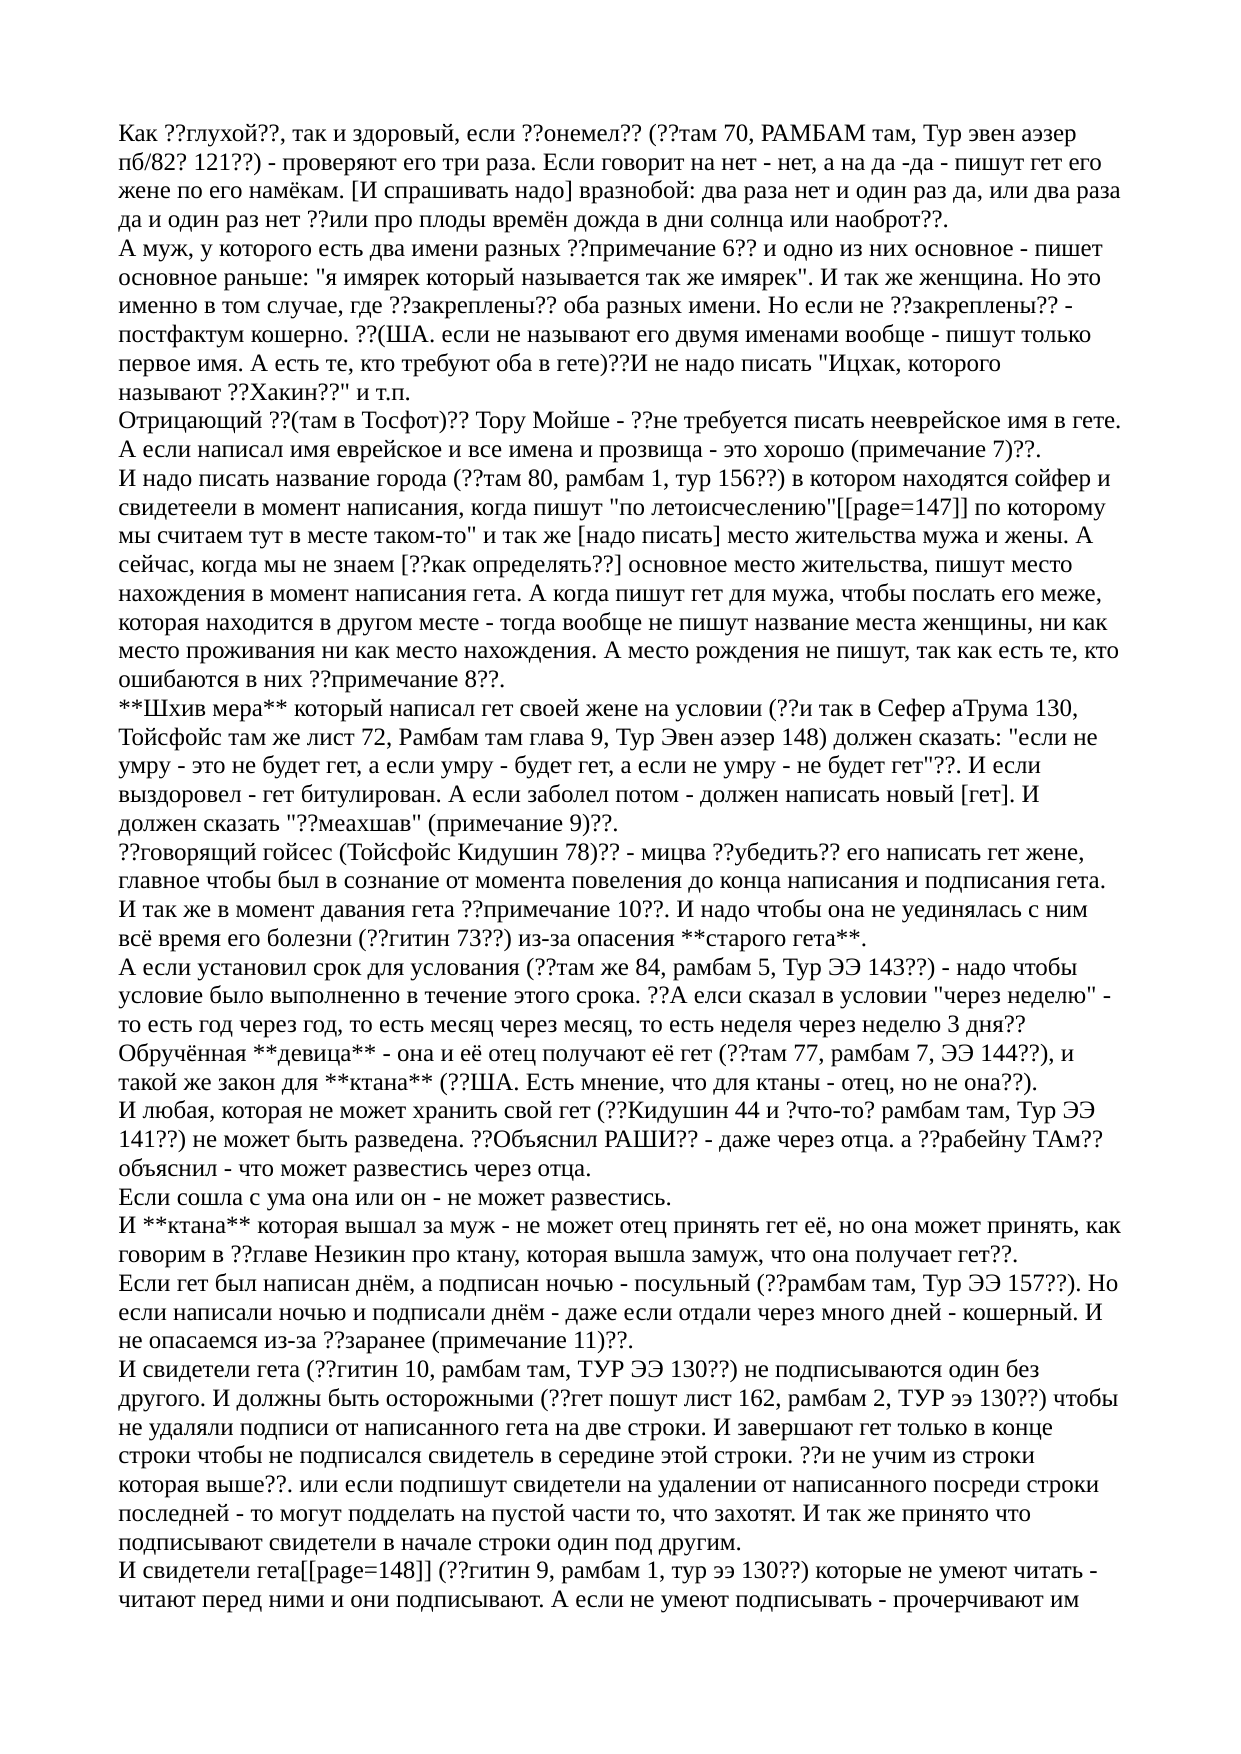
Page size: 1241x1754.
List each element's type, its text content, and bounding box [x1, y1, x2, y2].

text [[mizva=]]??РАМБАМ, законы разводов, глава 1??, ??СМАГ повеливающая заповедь 20??, ??ТУР Эвен Аэзер 119?? Развестись с женой, ??как написано (Дворим 22): "если найдёшь в ней что-то неприличное и напишет ей[[page=142]] сефер крисус и даст в её руку"??. Эрвас довор - например, (??Ксубойс 101, СМАГ законы кидушин 45, РАМБАМ законы свадьбы 24??) нарушает законы Мойше, кормит [мужа] пищей, от которой не отделён майсер, имеет интимные отношения с мужем, когда она нида, не ??ему халу??, даёт обеты и не выполняет; или же нарушает еврейский закон: выходит наружу с непокрытой головой, даже с заплетёнными волосами, есил выходит в общественное владение или для нас ??что-то вместо косы??, но из двора во двор через переулок - можно; или ?? что-то розу напротив лица?? и объясняет ??рабейну Хананэль??, что ??что-то?? шерсть (??Ерушалми 31) красную напротив лица, чтобы лицо приобрело красный оттенок; или болтает с юношами ??Сноска 1: или что ? на рынке и показывала плечи людям, или требовала супружеских обязанностей от мужа громко или что соседки её слышали как она говорит о супружеских обязанностях или что она проклинает отца мужа при муже (ША 115. А есть мнение, что и сама с собой. И то же если проклинала мужа в его присутствии)??. ??И сказали в Тойсфойс (и так приводится в Ерушалми 47 и с Сота)?? что нужно предупреждение, чтобы она лишилась ктубы, а если не предупредили её - выходит и даёт ей ктубу. И из постановлений рабейну Гершона ?? что-то ?? что не разводят при этом [только], а тольео если есть свидетелеи этому. И сказали ??мудрецы (Евамот 112, Гитин 49, Рамбам глава 1 разводы):?? "выучили основу разводов из Торы: "и будет, если не найдёт милости в глазах его и напишет ей" - учит нас, что разводит только по своему желанию, а если развёл не по своему желанию - не разведена. Но женщина разовдится даже без её желания ??(ША 119, рабейну Гершон наложил херем на тех, кто разводит без желания жены)??". Но бывает ??(Ктубот 77, РАМБАМ ? законы брака, СМАГ повеливающие 48, Эвен аэзер 154)??, что заставляют [мужа] развестись с женой ??прокажённого и бааль пульфус (у которого плохой запах изо рта) и заставляют Б-гом Израиля (ША и так же тот, кто занимаеся блудом и жена жалуется на него и есть свидетели, которые видели его с ?проститутками? и другие вещи, см там)??. И заставляют его при помощи неевреев сделать то, что сказали ему евреи. И [муж] должен сказать "я хочу" и ??анулировать ? перед?? передачей [гета]. И как анулирует ??что-то??? Должены сказать свидетели: "скажи перед нами, что любые слова ??которые я скажу?? которые приведут к тому, что отменяется гет - они недействительны" и он отвечает "да". И так же должны прочитать гет два раза: одни раз перед передачей и второй раз - после передачи. И стих учит (??Кидушин 5, Гитин 21, РАМБАМ 1 разводов, Эвен аэзер 124??) что разводится только написанным и ничем другим. И сюда же относится требование, чтобы чернила и клаф были [куплены на деньги мужа или принадлежали] мужу. И так же сказал мудрецы ??в главе гет пошут?? что должен ??определить?? муж плату сойфера и стоимость чернил, но при этом разрешили мудрецы, чтобы работу сойфера оплатила жена, чтобы не осталась она агуной. И постановлии мудрецы ??что плата эта [которую даёт жена] принадлежит мужу, так как эфкер БД - эфкер и что-то делает и даёт, как сказано в Гитин (глава 2 лист 20 там и лист 87) "ей" - чтобы был написан для неё. И ещё толковали "и напишет ей" ??(лист 21, 82, РАМБАМ там же глава 1, Эвен аэзер 137)??, а не ей и её подруге, так как не разводят двух женщин одним гетом. "сефер критут" - чтобы смысл этого текста ??полностью был о разводе??, как говорим ??лесфирас дворим у деосо??.[[page=143]] И так же толкуем из "крисус" - то, что разрывает между ним и ей, чтобы не было никакого условия в гете ??примечание 2: - НАДО ПЕРЕВЕСТИ??. "И даст ей в руку" - учит ??откуда?? что не разведена, пока не даст гет в руку или в руку её посланника, которая как её рука или во двор её, который как её рука. Но если положил гет на землю и сказал "возьми твой гет с земли" - это ничего не значит. И так же ??(там же 78)?? если гет был привязан к его руке или к руке его посланника и ??взяла оттуда?? это ничего не значит. Но если ??наклонил?? ей тело или наклонил ей руку, так что гет ??упал?? - это гет. Написал ей ??Кидушин 5, ЭаЭ 136?? "я не твой бааль/иш/арус" - не гет, ??так как написано "и отправит из дома" а не "отправит себя".?? "и напишет ... и даст" ??Гитин 21, ТУР 154?? - чтобы не хватало только написать и дать, исключая случай, где нужно ещё отрезать перед тем как дать, после написания. И поэтому если написал на прикреплённом к земле, даже если подписали свидетели после того, как оторвали и дал ей - это не гет. И так же если подреал клаф - есть те, кто посулят, если это было необходимо. но если сделал это для крастоы гета - это как просто "митасек" и кошерно (??ША. и изначально надо отрезать всё даже до линовки??). И дать надо в рамках развода, как сказано "сефер критут и даст в руку ей" - следовательно, даст его в качестве сефер критут, но если дал ей как долговое обязательство (??там же лист 78??) или мезузы итп, или дал в руку, а она спит и разбудил, и вот - [гет] в её руке - это не гет. А если сказал ей потом - вот твой гет - это гет, как сказал Раби в главе ??азйорек (там же)?? что алоха по его мнению. Сказал свидетелям "смотрите [вот] гет, который я даю ей" а [потом] сказал "??возьми?? эту долговую расписку" - это кошерно, так как сказал двум свидетелям, что даёт в рамках развода, а то, что сказал [что] это долговая расписка - потому что стесняется перед ней (??ША. А есть мнения, что [если] сказал свидетелям "смотрите ..." [она разведена, это только если сказал это] в её отсутствие. но при ней - разведена под сомнением??). Разводящий должен сказать когда даёт гет "вот твой гет", "это твой гет" и тому подобное, а если дал ей в руку и ничего не сказал - то это посульно. Но если говорил с ней о разводе с самого начала, а потом дал ей гет в руку и ничего не сказал - это кошерный гет (??ША??. И главное чтобы женщина знала, что разводится им или чтобы он сообщил ей об этом потом), как раби Йоси, который сказал так ??в первой главе Кидушин??. И надо чтобы дал ей гет перед кошерными свидетелями, как сказано "по двум свидетелям произойдёт дело", и даже если это те же свидетели, который подписались в гете - кошерно. ??Учили: раби Элиэзер говорит: даже если свидетели не подписались на гете но дал его ей перед свидетелями - кошерно??, так как свидетели передачи разрезают [=дают силу гету], а не свидетели подписывающие, так как закон как раби Элиэзер, который сказал, что свитдетели на гете подписываются только из-за **тикун олам**. И это касается гетов, но при продаже - даже свидетели подписвающиеся помогают без свидетелей передачи (??ША??. ??Так же в гете кошерно. А есть мнения что в гете посульно и изначально принято брать свидетелей подписавшихся и передавать гет перед ними??). А елси гет был **мезуяф митойхой** - посульно (??там Арба Турим Эвен аЭзер 130??). И принято в мире (??из книги Трума 101 и 102??) писать в гете 12 строк как гематрия слова "гет". Пишуший должен писать по [тому же] закону [по которому пишут] Сефер Тора, чтобы буквы были окружены **гвилем**. А елси дал гет [где буквы] не окуржены **гвилем** - говорит РИ что не надо его посулить из-за этого, однако не требуется ??лезайн? лезаен? ?? (??ША и мойхин 36??)[[page=144]]. И пишет (??там же лист 20??) ?? пропуск на тему того, как писать буквы?? И должен писать для конкретного мужчины и женщины (??Звохим 23 Гитин 24, Рамбам глава 3 разовдов, Тур Эвен аэзер 131??). И подписать для конкретного мужчины и женщины. И должны свидетели присутствовать во время написания сойфером первой строки как и так же шлиах, который будет нести гет. И надо чтобы муж сказал сойферу и свидетелям: ??"пишите и подписывайте столько гетов, сколько хотите [чтобы в итоге получились] кошерные геты по мнению мудрецов города", так как может быть напишут кошерный гет и не даст его [муж жене] так как люди будут посулить его не по закону, а раз на самом деле по закону он кошерный можно сказать что свидетели уже сделали своё дело [и тогда следующий гет, написанный ими будет некошреным, так как уже не по посланию мужа]??. ??и на эту тему тоже есть сомневающиеся и говорящие, что должен муж повелеть сойферу и свиделем по поводу каждого гета?? (??ША 122 и так же принято, что повторяет про каждый гет??). Все кошерны писать гет (??там е 22, рамбам глава 3 разводов??), даже глухонемой, сумасшедший и ребёнок если взрослый стоит над ними и обучает ??примечание 3??. А тот, кто приносит гет из заморской страны (??там 20, рамбам глава 7 разоводов, Тур Эвен аэзер 142??) должен сказать "передо мной написан и передо мной подписан" (??ША. сейчас даже в Израиле должнен сказат "передо мой написан и передо мной подписан"??). Но если муж приносит - не должен (??ША. муж, который приносит гет - должен сказать "передо мной написан и передо мной подписан" чтобы не пришли к ошибке в случае шлиаха, так как сейчас не **бней Тора**). И так же двое которые приносят гет и оба посланники - не должны говорить. И когда шлиах приносит гет - должен сказать "вот твой гет от имярека мужа твоего и вот ты разведена от него и вот ты разрешена любому человеку". И **тойх гдей дибур** (??Тойсфойс там??) после давания должен сказать "передо мной написан и передо мной подписан" (??ША. или в момент когда даёт ей??). Но через длительное время после давания - не помогает. И даже ??из дома на чердак?? должен сказать[[page=145]] "передо мной написан и передо мной подписан" И муж (**там же**) назначает посланника отнести [гет], и посланник назначает посланника ??в суде? ??. А женщина назначает посланника для получнения гета из руки мужа, но [если гет надо получить] из руки посланника мужа не назначает посланника для получения изначально, но постфактум это кошерно, как ??раби Ханина??. И так же постановили ??рав Аи гаон и рав Альфас??. И все кошерны (??Гитин 23, Рамбам глава 6, Эвен Аэзер 140??) чтобы принести гет, даже женщины, которым не верят если они говорят "умер муж твой [=той женщины, для которой они несут гет]" [то есть, даже тем жещнинам, чьим свидетельствам о смерти мужа не верят, верят, когда они приносят от него гет], даже родственники, кроме глухонемного, ребёнка, нееврея, раба и слепого за пределами Израиля. ??Сказал Амеймар (там 19, РАмбам 1, Эвен Аэзер 135)??: двое при которых дают гет, должны прочитать два раза. И объясняет РИ: два раза - один раз до передачи и один раз после передачи. А если вообще не читали его - посульно. Но если прочитали сразу после передачи, хотя и не читали до, или читали до и не читали после передачи - постфактум кошерно. Учили (??там же 77, РАМБАМ 5 разоводов, Тур Эвен Аэзер 131??): кинул гет своей жене а она внутри[[page=146]] своего дома или внутри своего двора - разведена ??примечание 5??. Но в общественном владении - даже если [гет упал] в пределах 4 локтей [от неё] - не помогает, пока [гет] не окажется в её руке (??ША. Если бросил ей в пределах 4 её локтей и не входил муж в эти границы - она разведена, но изначально надо дать прямо в руку??). А когда свидетели подписываются в гете (??там 66. См РАМБАМ там глева 9, ТУР Эвен Аэзер 120??) надо чтобы не был сойфер один из них, как говорим там: "подписал сойфер и один свидетель - гет посульный" И так же если (??иткабель 67, РАМБАМ глава 22 разоводов, тур эвен аэзер 120 и см там??) сказал муж двум: ??"скажите сойферу и пусть напишет, свитеделям и пусть подпишут" - посульно, как говорим мы "пока не будет слышан голос его", чтобы исключить тех, кто разрешает в случае, когда сказал "скажите...". И хотя это как две хумры, которые исключают друг друга, поскольку не ясно нам, по кому закон, надо быть осторожным в обоих случаях?? И не должен посылать человек (??Тосефта Гитин 618, РАмбам глава 2, и см ТУР Эвен Аэзер 120??) записку сойферу и свидетелям, чтобы они написали ему гет и подписали, не важно, ??глухо-немой?? ли он или нет. Но женщина может назначить посланника для получения [гета] письмом. А ??глухонемой?? как взял жену намёком так и разводит намёком. Как ??глухой??, так и здоровый, если ??онемел?? (??там 70, РАМБАМ там, Тур эвен аэзер пб/82? 121??) - проверяют его три раза. Если говорит на нет - нет, а на да -да - пишут гет его жене по его намёкам. [И спрашивать надо] вразнобой: два раза нет и один раз да, или два раза да и один раз нет ??или про плоды времён дожда в дни солнца или наоброт??. А муж, у которого есть два имени разных ??примечание 6?? и одно из них основное - пишет основное раньше: "я имярек который называется так же имярек". И так же женщина. Но это именно в том случае, где ??закреплены?? оба разных имени. Но если не ??закреплены?? - постфактум кошерно. ??(ША. если не называют его двумя именами вообще - пишут только первое имя. А есть те, кто требуют оба в гете)??И не надо писать "Ицхак, которого называют ??Хакин??" и т.п. Отрицающий ??(там в Тосфот)?? Тору Мойше - ??не требуется писать нееврейское имя в гете. А если написал имя еврейское и все имена и прозвища - это хорошо (примечание 7)??. И надо писать название города (??там 80, рамбам 1, тур 156??) в котором находятся сойфер и свидетеели в момент написания, когда пишут "по летоисчеслению"[[page=147]] по которому мы считаем тут в месте таком-то" и так же [надо писать] место жительства мужа и жены. А сейчас, когда мы не знаем [??как определять??] основное место жительства, пишут место нахождения в момент написания гета. А когда пишут гет для мужа, чтобы послать его меже, которая находится в другом месте - тогда вообще не пишут название места женщины, ни как место проживания ни как место нахождения. А место рождения не пишут, так как есть те, кто ошибаются в них ??примечание 8??. **Шхив мера** который написал гет своей жене на условии (??и так в Сефер аТрума 130, Тойсфойс там же лист 72, Рамбам там глава 9, Тур Эвен аэзер 148) должен сказать: "если не умру - это не будет гет, а если умру - будет гет, а если не умру - не будет гет"??. И если выздоровел - гет битулирован. А если заболел потом - должен написать новый [гет]. И должен сказать "??меахшав" (примечание 9)??. ??говорящий гойсес (Тойсфойс Кидушин 78)?? - мицва ??убедить?? его написать гет жене, главное чтобы был в сознание от момента повеления до конца написания и подписания гета. И так же в момент давания гета ??примечание 10??. И надо чтобы она не уединялась с ним всё время его болезни (??гитин 73??) из-за опасения **старого гета**. А если установил срок для услования (??там же 84, рамбам 5, Тур ЭЭ 143??) - надо чтобы условие было выполненно в течение этого срока. ??А елси сказал в условии "через неделю" - то есть год через год, то есть месяц через месяц, то есть неделя через неделю 3 дня?? Обручённая **девица** - она и её отец получают её гет (??там 77, рамбам 7, ЭЭ 144??), и такой же закон для **ктана** (??ША. Есть мнение, что для ктаны - отец, но не она??). И любая, которая не может хранить свой гет (??Кидушин 44 и ?что-то? рамбам там, Тур ЭЭ 141??) не может быть разведена. ??Объяснил РАШИ?? - даже через отца. а ??рабейну ТАм?? объяснил - что может развестись через отца. Если сошла с ума она или он - не может развестись. И **ктана** которая вышал за муж - не может отец принять гет её, но она может принять, как говорим в ??главе Незикин про ктану, которая вышла замуж, что она получает гет??. Если гет был написан днём, а подписан ночью - посульный (??рамбам там, Тур ЭЭ 157??). Но если написали ночью и подписали днём - даже если отдали через много дней - кошерный. И не опасаемся из-за ??заранее (примечание 11)??. И свидетели гета (??гитин 10, рамбам там, ТУР ЭЭ 130??) не подписываются один без другого. И должны быть осторожными (??гет пошут лист 162, рамбам 2, ТУР ээ 130??) чтобы не удаляли подписи от написанного гета на две строки. И завершают гет только в конце строки чтобы не подписался свидетель в середине этой строки. ??и не учим из строки которая выше??. или если подпишут свидетели на удалении от написанного посреди строки последней - то могут подделать на пустой части то, что захотят. И так же принято что подписывают свидетели в начале строки один под другим. И свидетели гета[[page=148]] (??гитин 9, рамбам 1, тур ээ 130??) которые не умеют читать - читают перед ними и они подписывают. А если не умеют подписывать - прочерчивают им [подписи] на чистом месте и они заполняют его чернилами. Однако стоит искать свидетелей которые умеют подписываться. Женщина, которая назначает посланника для получения гета - должна сделать это перед свидетелями и пишут ему ??ктав??. И когда получает гет - получает его перед свидетелями и пишут ему ??ктав. примечание 12?? ??текст гета - надо добавить[[page=149]]... [[page=150]]И надо чтобы его длина была больше, чем ширина... [[page=151]] [118, 118, 1122, 1613]
